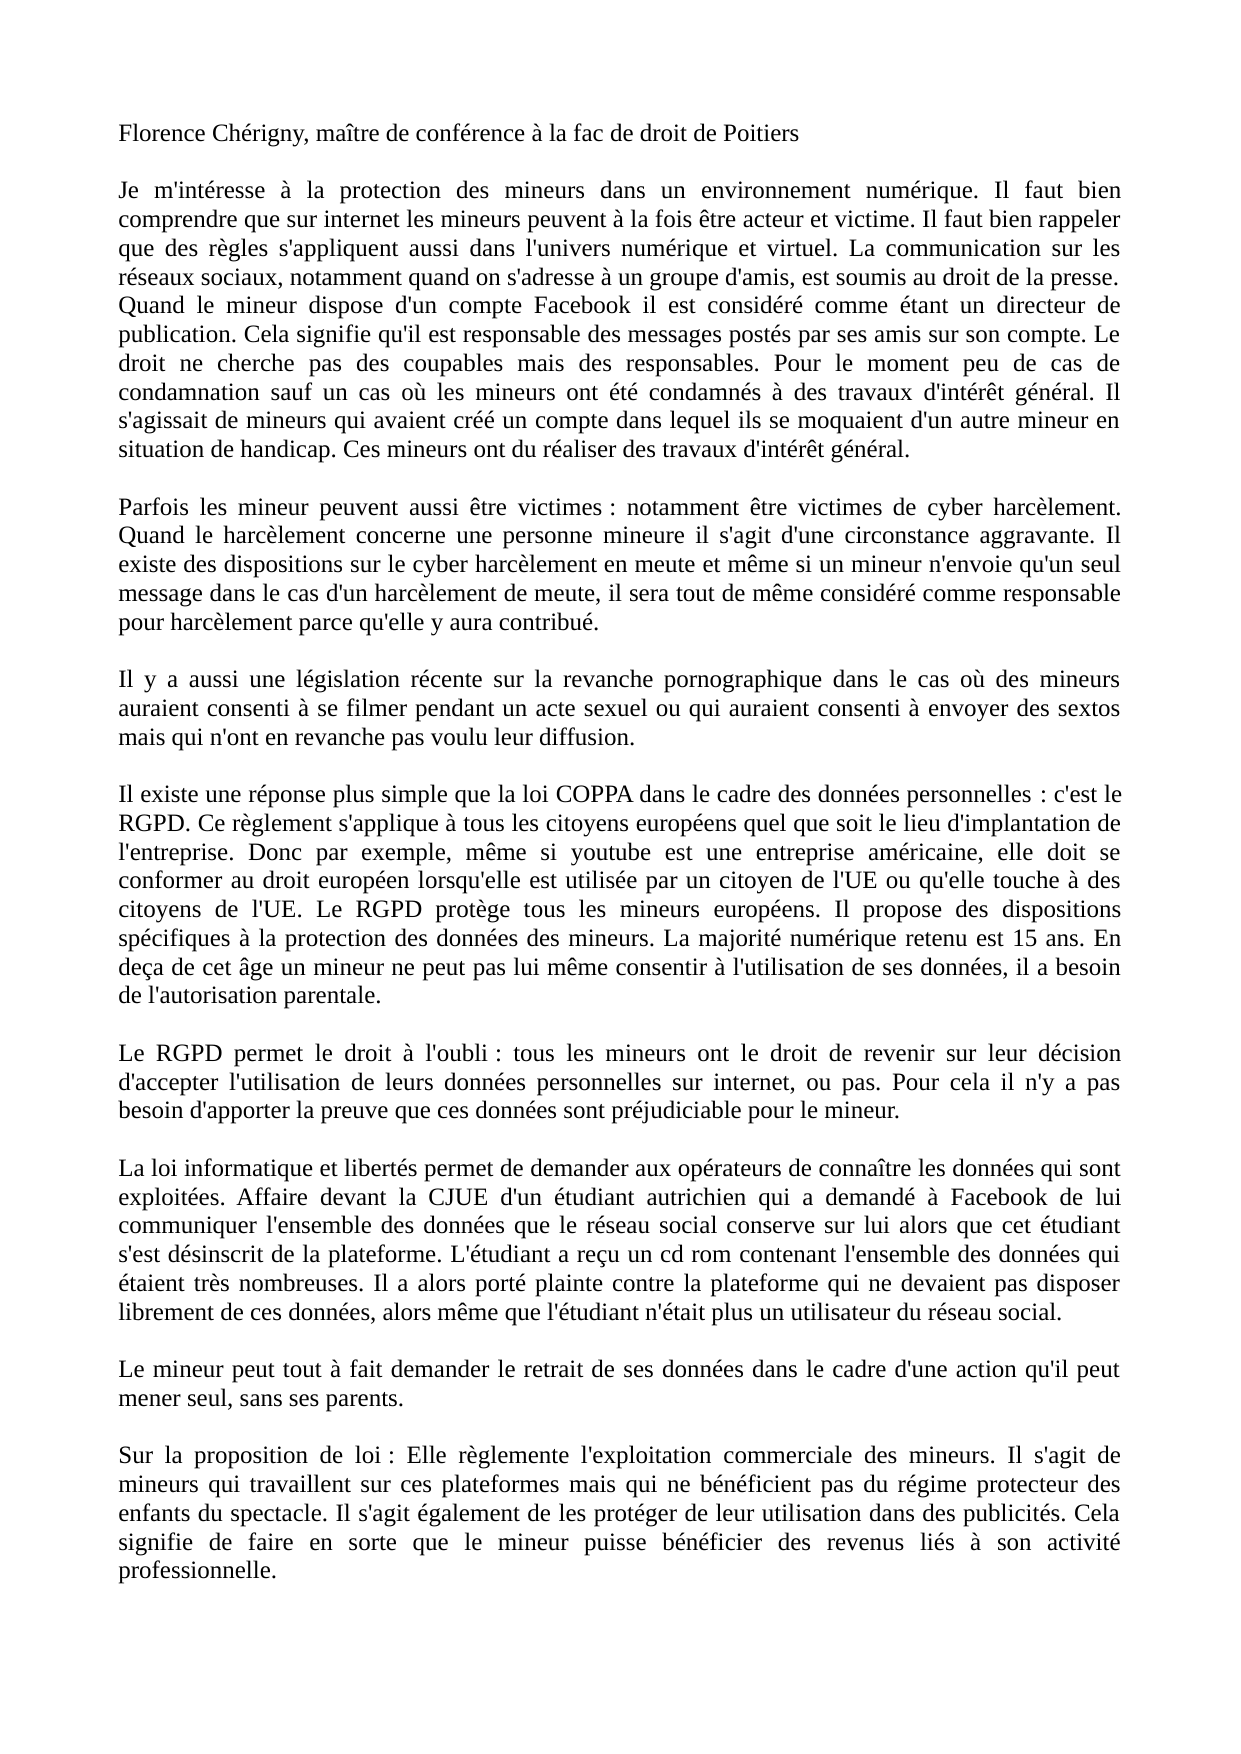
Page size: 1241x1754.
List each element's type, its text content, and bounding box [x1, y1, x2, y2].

text Sur la proposition de loi : Elle règlemente l'exploitation commerciale des mineurs. Il s'agit de mineurs qui travaillent sur ces plateformes mais qui ne bénéficient pas du régime protecteur des enfants du spectacle. Il s'agit également de les protéger de leur utilisation dans des publicités. Cela signifie de faire en sorte que le mineur puisse bénéficier des revenus liés à son activité professionnelle. [118, 1441, 1122, 1584]
text Il existe une réponse plus simple que la loi COPPA dans le cadre des données personnelles : c'est le RGPD. Ce règlement s'applique à tous les citoyens européens quel que soit le lieu d'implantation de l'entreprise. Donc par exemple, même si youtube est une entreprise américaine, elle doit se conformer au droit européen lorsqu'elle est utilisée par un citoyen de l'UE ou qu'elle touche à des citoyens de l'UE. Le RGPD protège tous les mineurs européens. Il propose des dispositions spécifiques à la protection des données des mineurs. La majorité numérique retenu est 15 ans. En deça de cet âge un mineur ne peut pas lui même consentir à l'utilisation de ses données, il a besoin de l'autorisation parentale. [118, 779, 1122, 1009]
text Il y a aussi une législation récente sur la revanche pornographique dans le cas où des mineurs auraient consenti à se filmer pendant un acte sexuel ou qui auraient consenti à envoyer des sextos mais qui n'ont en revanche pas voulu leur diffusion. [118, 664, 1122, 751]
text Je m'intéresse à la protection des mineurs dans un environnement numérique. Il faut bien comprendre que sur internet les mineurs peuvent à la fois être acteur et victime. Il faut bien rappeler que des règles s'appliquent aussi dans l'univers numérique et virtuel. La communication sur les réseaux sociaux, notamment quand on s'adresse à un groupe d'amis, est soumis au droit de la presse. [118, 176, 1122, 291]
text Le mineur peut tout à fait demander le retrait de ses données dans le cadre d'une action qu'il peut mener seul, sans ses parents. [118, 1354, 1122, 1412]
text Quand le mineur dispose d'un compte Facebook il est considéré comme étant un directeur de publication. Cela signifie qu'il est responsable des messages postés par ses amis sur son compte. Le droit ne cherche pas des coupables mais des responsables. Pour le moment peu de cas de condamnation sauf un cas où les mineurs ont été condamnés à des travaux d'intérêt général. Il s'agissait de mineurs qui avaient créé un compte dans lequel ils se moquaient d'un autre mineur en situation de handicap. Ces mineurs ont du réaliser des travaux d'intérêt général. [118, 291, 1122, 463]
text Parfois les mineur peuvent aussi être victimes : notamment être victimes de cyber harcèlement. Quand le harcèlement concerne une personne mineure il s'agit d'une circonstance aggravante. Il existe des dispositions sur le cyber harcèlement en meute et même si un mineur n'envoie qu'un seul message dans le cas d'un harcèlement de meute, il sera tout de même considéré comme responsable pour harcèlement parce qu'elle y aura contribué. [118, 492, 1122, 636]
text La loi informatique et libertés permet de demander aux opérateurs de connaître les données qui sont exploitées. Affaire devant la CJUE d'un étudiant autrichien qui a demandé à Facebook de lui communiquer l'ensemble des données que le réseau social conserve sur lui alors que cet étudiant s'est désinscrit de la plateforme. L'étudiant a reçu un cd rom contenant l'ensemble des données qui étaient très nombreuses. Il a alors porté plainte contre la plateforme qui ne devaient pas disposer librement de ces données, alors même que l'étudiant n'était plus un utilisateur du réseau social. [118, 1153, 1122, 1326]
text Le RGPD permet le droit à l'oubli : tous les mineurs ont le droit de revenir sur leur décision d'accepter l'utilisation de leurs données personnelles sur internet, ou pas. Pour cela il n'y a pas besoin d'apporter la preuve que ces données sont préjudiciable pour le mineur. [118, 1038, 1122, 1124]
text Florence Chérigny, maître de conférence à la fac de droit de Poitiers [118, 118, 1122, 147]
